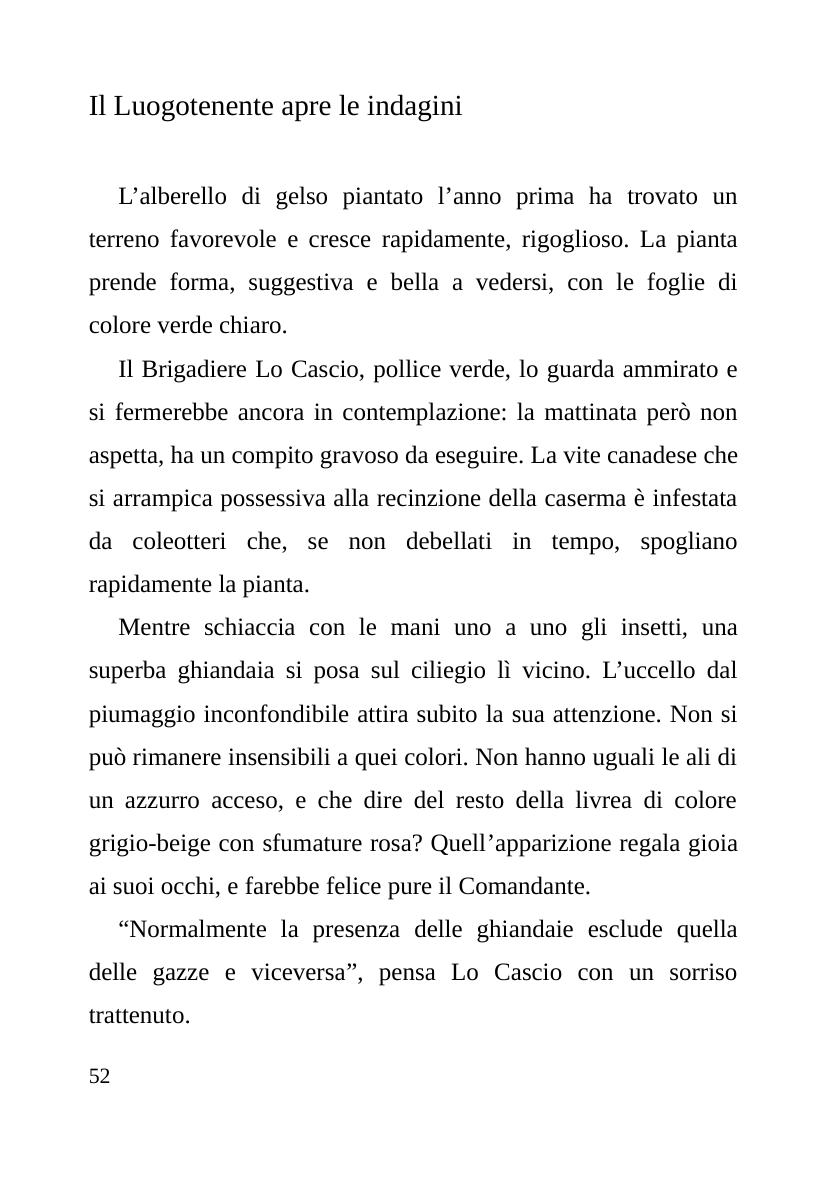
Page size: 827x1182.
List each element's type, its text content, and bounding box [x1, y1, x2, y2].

text Mentre schiaccia con le mani uno a uno gli insetti, una superba ghiandaia si posa sul ciliegio lì vicino. L’uccello dal piumaggio inconfondibile attira subito la sua attenzione. Non si può rimanere insensibili a quei colori. Non hanno uguali le ali di un azzurro acceso, e che dire del resto della livrea di colore grigio-beige con sfumature rosa? Quell’apparizione regala gioia ai suoi occhi, e farebbe felice pure il Comandante. [88, 612, 738, 900]
text L’alberello di gelso piantato l’anno prima ha trovato un terreno favorevole e cresce rapidamente, rigoglioso. La pianta prende forma, suggestiva e bella a vedersi, con le foglie di colore verde chiaro. [88, 181, 738, 339]
subtitle Il Luogotenente apre le indagini [88, 88, 738, 122]
text Il Brigadiere Lo Cascio, pollice verde, lo guarda ammirato e si fermerebbe ancora in contemplazione: la mattinata però non aspetta, ha un compito gravoso da eseguire. La vite canadese che si arrampica possessiva alla recinzione della caserma è infestata da coleotteri che, se non debellati in tempo, spogliano rapidamente la pianta. [88, 354, 738, 598]
text “Normalmente la presenza delle ghiandaie esclude quella delle gazze e viceversa”, pensa Lo Cascio con un sorriso trattenuto. [88, 914, 738, 1029]
